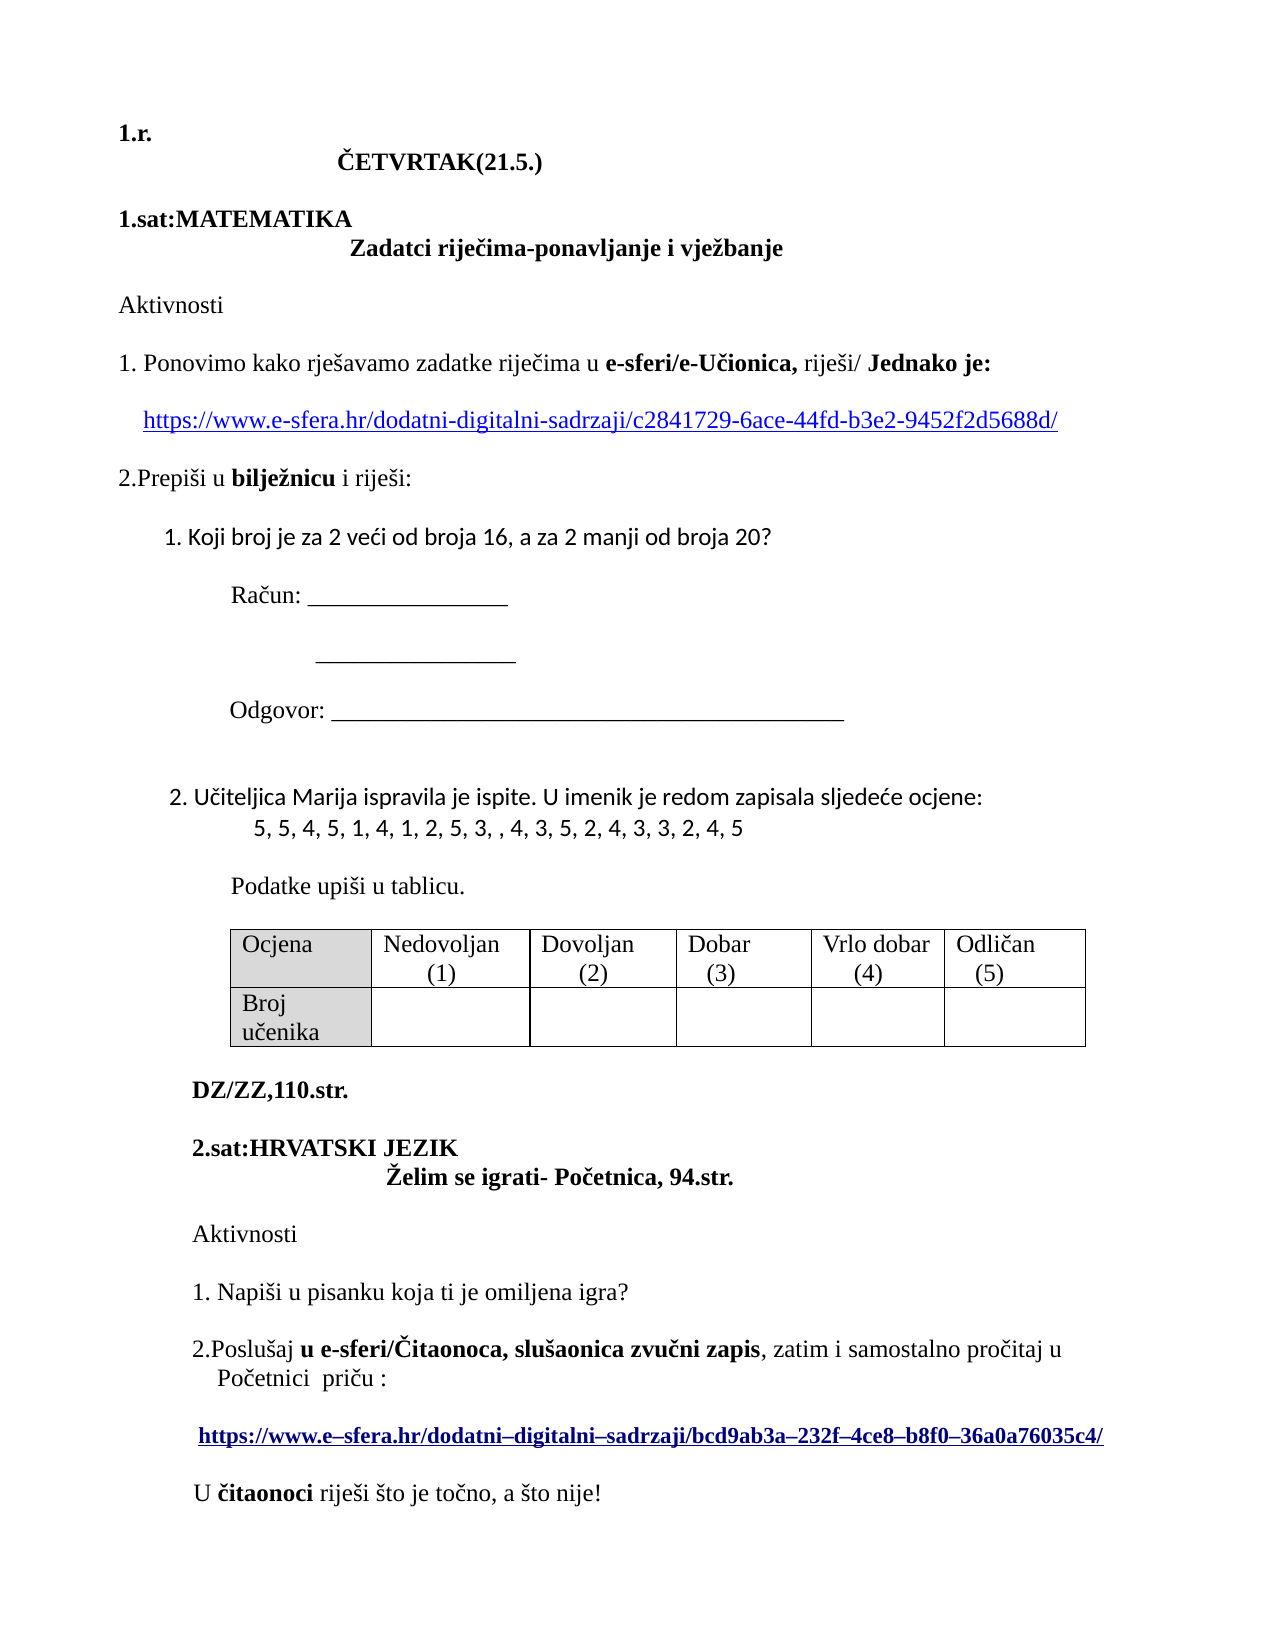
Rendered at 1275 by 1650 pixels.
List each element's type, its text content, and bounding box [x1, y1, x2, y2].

table_cell [372, 988, 529, 1046]
text Odgovor: _________________________________________ [118, 695, 1157, 724]
table_header Vrlo dobar (4) [812, 930, 944, 987]
table_header Odličan (5) [945, 930, 1085, 987]
list 1. Koji broj je za 2 veći od broja 16, a za 2 manji od broja 20? [118, 521, 1157, 551]
table_cell [677, 988, 811, 1046]
text Aktivnosti [118, 291, 1157, 319]
text Želim se igrati- Početnica, 94.str. [118, 1162, 1157, 1190]
table_header Nedovoljan (1) [372, 930, 529, 987]
text 2.sat:HRVATSKI JEZIK [118, 1133, 1157, 1162]
list 2. Učiteljica Marija ispravila je ispite. U imenik je redom zapisala sljedeće ocjene: [118, 781, 1157, 812]
table_cell [945, 988, 1085, 1046]
table_header Dovoljan (2) [531, 930, 676, 987]
table_header Ocjena [231, 930, 371, 987]
text ________________ [193, 637, 1157, 666]
text U čitaonoci riješi što je točno, a što nije! [118, 1478, 1157, 1507]
text Početnici priču : [118, 1363, 1157, 1392]
text Aktivnosti [118, 1219, 1157, 1248]
text 1.sat:MATEMATIKA [118, 204, 1157, 233]
text Račun: ________________ [193, 580, 1157, 609]
text 1.r. [118, 118, 1157, 147]
text Zadatci riječima-ponavljanje i vježbanje [118, 233, 1157, 262]
table_cell [531, 988, 676, 1046]
list 5, 5, 4, 5, 1, 4, 1, 2, 5, 3, , 4, 3, 5, 2, 4, 3, 3, 2, 4, 5 [193, 812, 1157, 842]
text 2.Poslušaj u e-sferi/Čitaonoca, slušaonica zvučni zapis, zatim i samostalno pročitaj u [118, 1334, 1157, 1363]
text Podatke upiši u tablicu. [231, 871, 1157, 900]
text 2.Prepiši u bilježnicu i riješi: [118, 463, 1157, 492]
text 1. Napiši u pisanku koja ti je omiljena igra? [118, 1277, 1157, 1305]
text 1. Ponovimo kako rješavamo zadatke riječima u e-sferi/e-Učionica, riješi/ Jednako je: [118, 348, 1157, 377]
text https://www.e-sfera.hr/dodatni-digitalni-sadrzaji/c2841729-6ace-44fd-b3e2-9452f2d5688d/ [118, 406, 1157, 434]
table_cell Broj učenika [231, 988, 371, 1046]
text DZ/ZZ,110.str. [118, 1075, 1157, 1104]
text ČETVRTAK(21.5.) [118, 147, 1157, 176]
text https://www.e–sfera.hr/dodatni–digitalni–sadrzaji/bcd9ab3a–232f–4ce8–b8f0–36a0a76035c4/ [118, 1420, 1157, 1449]
table_cell [812, 988, 944, 1046]
table_header Dobar (3) [677, 930, 811, 987]
